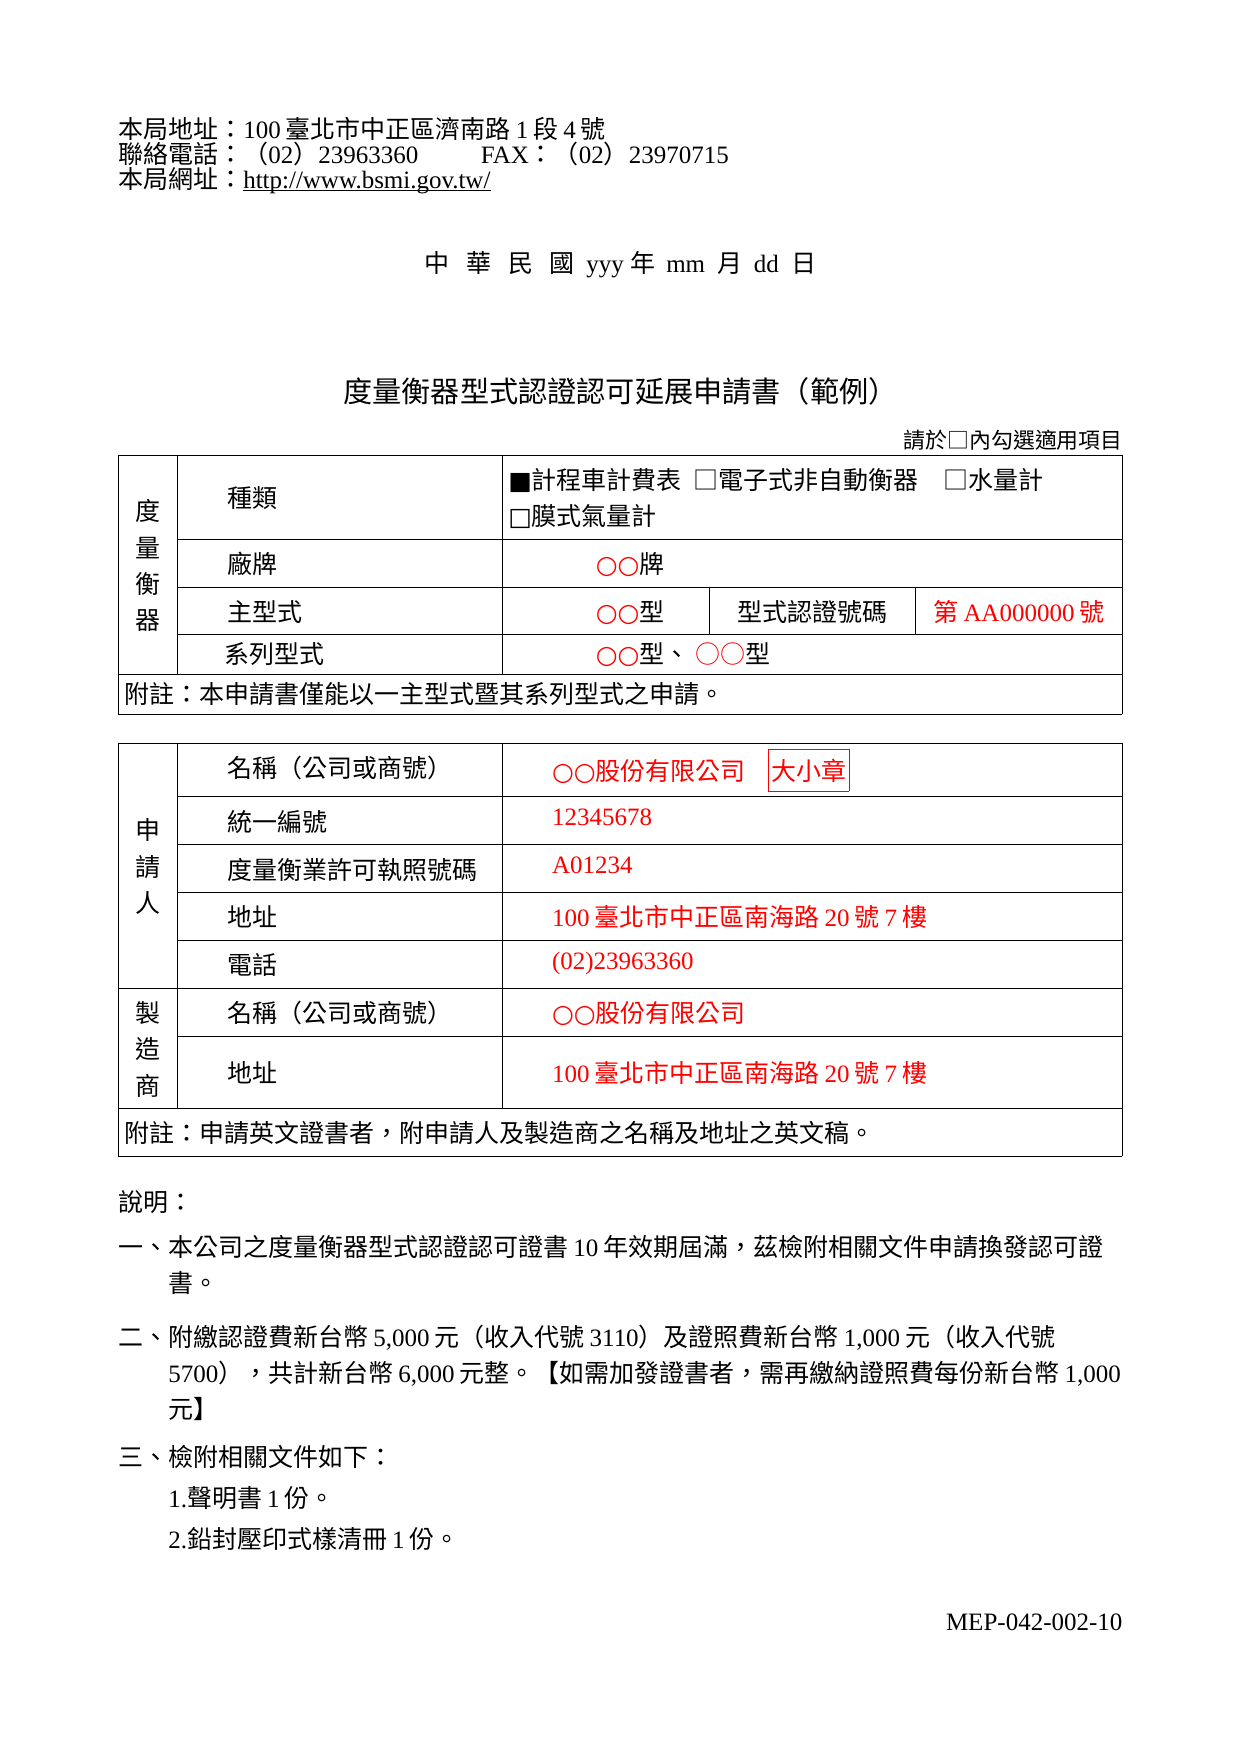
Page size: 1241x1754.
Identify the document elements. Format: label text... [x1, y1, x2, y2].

table_header ■計程車計費表 □電子式非自動衡器 □水量計 □膜式氣量計 [503, 456, 1122, 539]
text 二、附繳認證費新台幣5,000元（收入代號3110）及證照費新台幣1,000元（收入代號5700），共計新台幣6,000元整。【如需加發證書者，需再繳納證照費每份新台幣1,000元】 [118, 1317, 1122, 1426]
table_cell 地址 [178, 893, 502, 940]
table_cell 地址 [178, 1037, 502, 1108]
text 一、本公司之度量衡器型式認證認可證書10年效期屆滿，茲檢附相關文件申請換發認可證書。 [118, 1227, 1122, 1300]
table_cell 主型式 [178, 588, 502, 634]
table_cell 100臺北市中正區南海路20號7樓 [503, 1037, 1122, 1108]
table_cell 系列型式 [178, 635, 502, 674]
text 2.鉛封壓印式樣清冊1份。 [118, 1520, 1122, 1556]
table_cell 附註：本申請書僅能以一主型式暨其系列型式之申請。 [119, 675, 1122, 714]
table_cell 度量衡業許可執照號碼 [178, 845, 502, 892]
table_cell 第AA000000號 [916, 588, 1122, 634]
table_header 名稱（公司或商號） [178, 744, 502, 796]
table_cell 12345678 [503, 797, 1122, 844]
table_cell ○○型、 ○○型 [503, 635, 1122, 674]
table_cell 100臺北市中正區南海路20號7樓 [503, 893, 1122, 940]
text 說明： [118, 1191, 1122, 1216]
table_cell ○○牌 [503, 540, 1122, 587]
table_header 種類 [178, 456, 502, 539]
table_cell 名稱（公司或商號） [178, 989, 502, 1036]
text 三、檢附相關文件如下： [118, 1437, 1122, 1473]
table_cell 電話 [178, 941, 502, 988]
table_header 度量衡器 [119, 456, 177, 674]
table_cell 製造商 [119, 989, 177, 1108]
table_cell 廠牌 [178, 540, 502, 587]
table_cell 附註：申請英文證書者，附申請人及製造商之名稱及地址之英文稿。 [119, 1109, 1122, 1156]
table_cell ○○型 [503, 588, 709, 634]
table_header 申請人 [119, 744, 177, 988]
table_cell ○○股份有限公司 [503, 989, 1122, 1036]
table_cell 型式認證號碼 [710, 588, 915, 634]
text 中 華 民 國 yyy 年 mm 月 dd 日 [118, 253, 1122, 278]
table_header ○○股份有限公司 大小章 [503, 744, 1122, 796]
text 1.聲明書1份。 [118, 1478, 1122, 1515]
text 度量衡器型式認證認可延展申請書（範例） [118, 369, 1122, 411]
text 請於□內勾選適用項目 [118, 423, 1122, 455]
table_cell (02)23963360 [503, 941, 1122, 988]
table_cell A01234 [503, 845, 1122, 892]
table_cell 統一編號 [178, 797, 502, 844]
